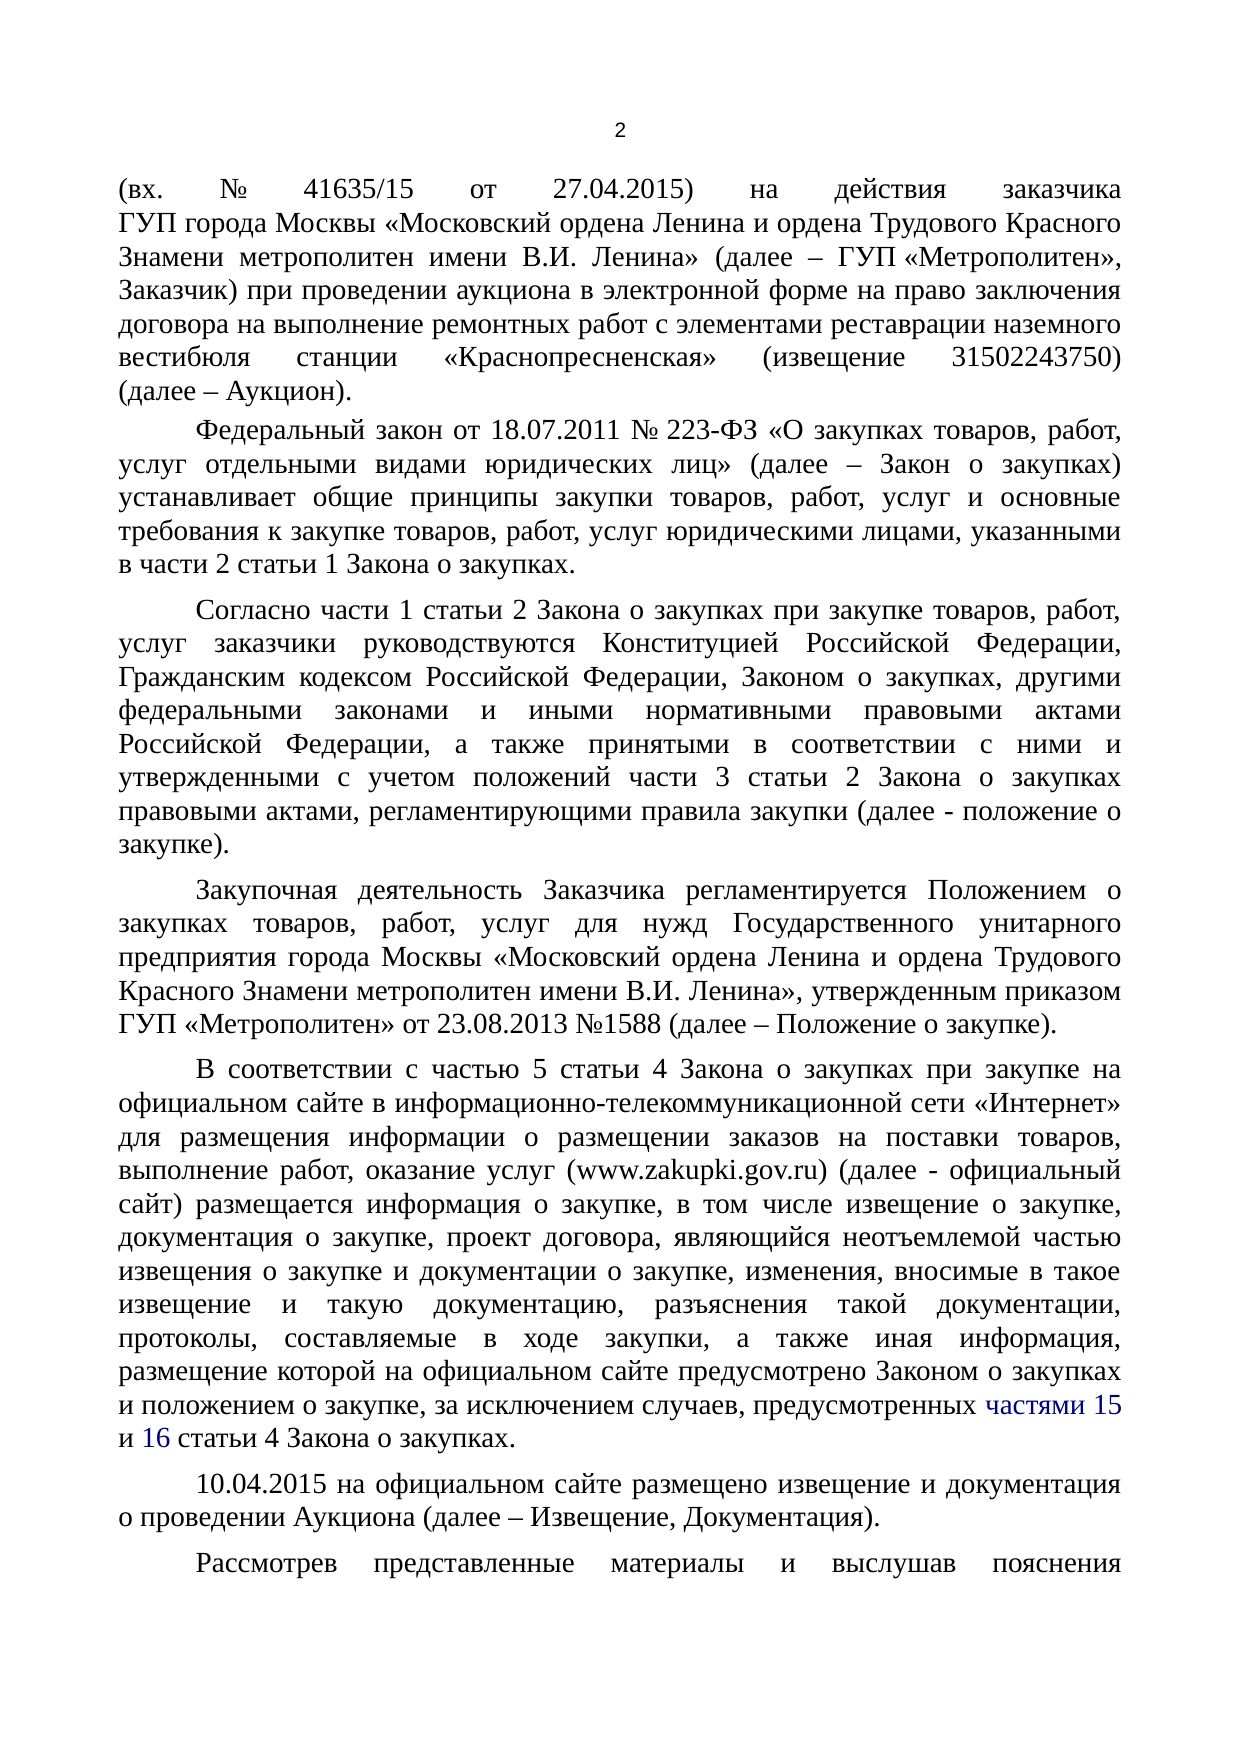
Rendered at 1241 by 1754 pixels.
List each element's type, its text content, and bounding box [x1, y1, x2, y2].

text Федеральный закон от 18.07.2011 № 223-ФЗ «О закупках товаров, работ, услуг отдельными видами юридических лиц» (далее – Закон о закупках) устанавливает общие принципы закупки товаров, работ, услуг и основные требования к закупке товаров, работ, услуг юридическими лицами, указанными в части 2 статьи 1 Закона о закупках. [118, 412, 1122, 580]
text Согласно части 1 статьи 2 Закона о закупках при закупке товаров, работ, услуг заказчики руководствуются Конституцией Российской Федерации, Гражданским кодексом Российской Федерации, Законом о закупках, другими федеральными законами и иными нормативными правовыми актами Российской Федерации, а также принятыми в соответствии с ними и утвержденными с учетом положений части 3 статьи 2 Закона о закупках правовыми актами, регламентирующими правила закупки (далее - положение о закупке). [118, 592, 1122, 860]
text В соответствии с частью 5 статьи 4 Закона о закупках при закупке на официальном сайте в информационно-телекоммуникационной сети «Интернет» для размещения информации о размещении заказов на поставки товаров, выполнение работ, оказание услуг (www.zakupki.gov.ru) (далее - официальный сайт) размещается информация о закупке, в том числе извещение о закупке, документация о закупке, проект договора, являющийся неотъемлемой частью извещения о закупке и документации о закупке, изменения, вносимые в такое извещение и такую документацию, разъяснения такой документации, протоколы, составляемые в ходе закупки, а также иная информация, размещение которой на официальном сайте предусмотрено Законом о закупках и положением о закупке, за исключением случаев, предусмотренных частями 15 и 16 статьи 4 Закона о закупках. [118, 1052, 1122, 1454]
text Закупочная деятельность Заказчика регламентируется Положением о закупках товаров, работ, услуг для нужд Государственного унитарного предприятия города Москвы «Московский ордена Ленина и ордена Трудового Красного Знамени метрополитен имени В.И. Ленина», утвержденным приказом ГУП «Метрополитен» от 23.08.2013 №1588 (далее – Положение о закупке). [118, 872, 1122, 1040]
text 10.04.2015 на официальном сайте размещено извещение и документация о проведении Аукциона (далее – Извещение, Документация). [118, 1466, 1122, 1533]
text Рассмотрев представленные материалы и выслушав пояснения [118, 1545, 1122, 1578]
text (вх. № 41635/15 от 27.04.2015) на действия заказчика ГУП города Москвы «Московский ордена Ленина и ордена Трудового Красного Знамени метрополитен имени В.И. Ленина» (далее – ГУП «Метрополитен», Заказчик) при проведении аукциона в электронной форме на право заключения договора на выполнение ремонтных работ с элементами реставрации наземного вестибюля станции «Краснопресненская» (извещение 31502243750) (далее – Аукцион). [118, 172, 1122, 406]
